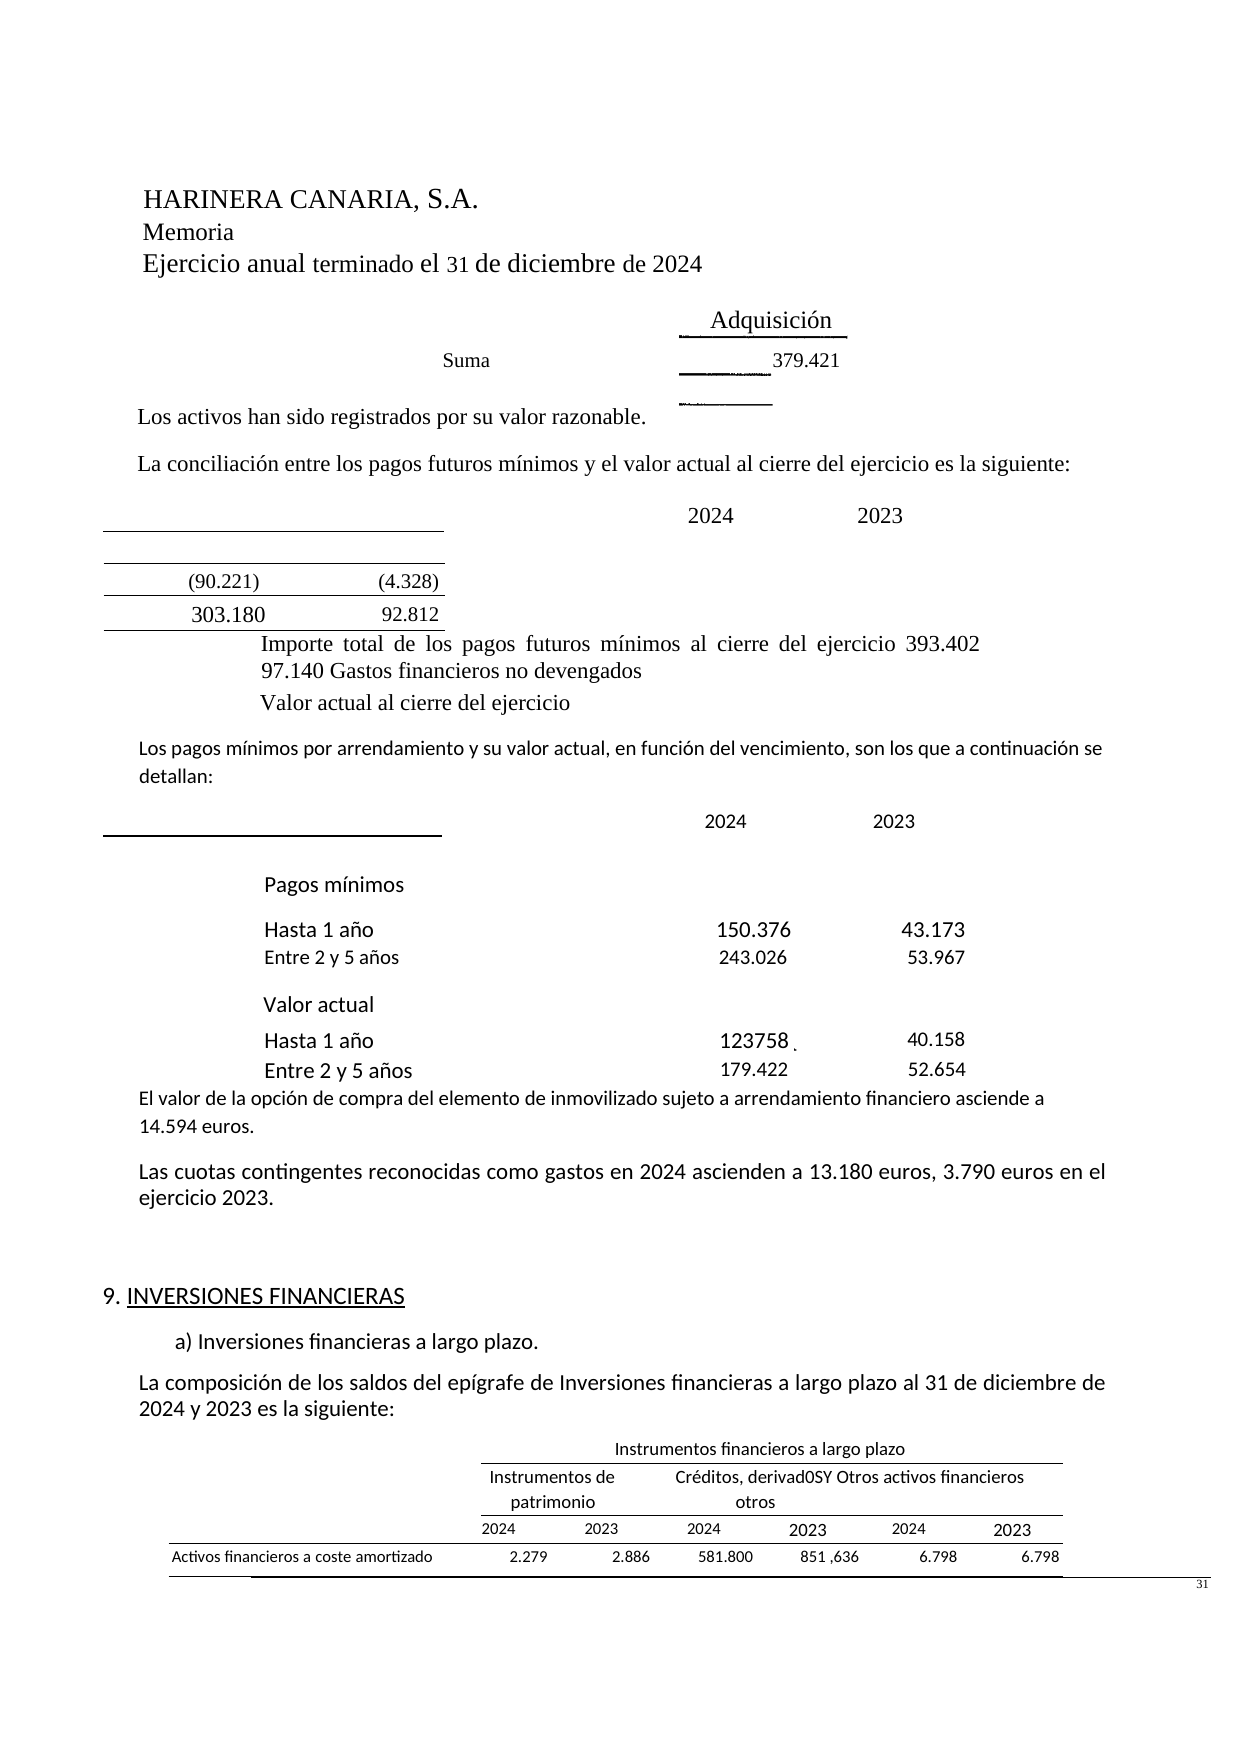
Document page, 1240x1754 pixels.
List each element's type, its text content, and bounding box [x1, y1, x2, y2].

table_header [860, 870, 966, 915]
table_cell 2023 [789, 1516, 892, 1543]
table_cell 2.886 [584, 1544, 681, 1576]
table_cell 303.180 [104, 596, 378, 630]
text a) Inversiones financieras a largo plazo. [174, 1328, 1107, 1355]
table_cell 6.798 [993, 1544, 1063, 1576]
table_header Créditos, derivad0SY Otros activos financieros otros [681, 1464, 1063, 1515]
text El valor de la opción de compra del elemento de inmovilizado sujeto a arrendamiento financiero asciende a 14.594 euros. [138, 1086, 1107, 1139]
table_cell 2024 [681, 1516, 789, 1543]
text Adquisición [437, 305, 1104, 334]
table_header Instrumentos de patrimonio [481, 1464, 681, 1515]
table_cell 851 ,636 [789, 1544, 892, 1576]
text Suma 379.421 [103, 347, 1107, 372]
table_cell 179.422 [548, 1056, 859, 1086]
table_cell 2023 [584, 1516, 681, 1543]
table_cell 581.800 [681, 1544, 789, 1576]
table_header [548, 870, 859, 915]
text 2024 2023 [103, 808, 1107, 834]
text Los pagos mínimos por arrendamiento y su valor actual, en función del vencimiento, son los que a continuación se detallan: [138, 736, 1107, 789]
table_cell 92.812 [378, 596, 445, 630]
table_cell 2023 [993, 1516, 1063, 1543]
table_cell 52.654 [860, 1056, 966, 1086]
table_cell 2.279 [481, 1544, 584, 1576]
table_cell 150.376 [548, 915, 859, 944]
table_cell 2024 [481, 1516, 584, 1543]
table_header [169, 1463, 481, 1543]
table_cell Hasta 1 año [263, 915, 548, 944]
text Instrumentos financieros a largo plazo [614, 1437, 926, 1460]
table_cell 53.967 [860, 945, 966, 1026]
table_cell 40.158 [860, 1026, 966, 1056]
text Importe total de los pagos futuros mínimos al cierre del ejercicio 393.402 97.140 Gastos financieros no devengados [261, 630, 982, 684]
table_cell 2024 [892, 1516, 993, 1543]
text La conciliación entre los pagos futuros mínimos y el valor actual al cierre del ejercicio es la siguiente: [137, 449, 1107, 476]
text Valor actual al cierre del ejercicio [259, 689, 987, 715]
table_cell Activos financieros a coste amortizado [169, 1544, 481, 1576]
text Los activos han sido registrados por su valor razonable. [137, 403, 1107, 429]
table_cell Hasta 1 año [263, 1026, 548, 1056]
table_cell 6.798 [892, 1544, 993, 1576]
table_header (90.221) [104, 564, 378, 595]
subtitle 2024 2023 [103, 503, 1107, 529]
table_cell Entre 2 y 5 años Valor actual [263, 945, 548, 1026]
text 9. INVERSIONES FINANCIERAS [102, 1280, 1107, 1311]
table_header (4.328) [378, 564, 445, 595]
table_cell Entre 2 y 5 años [263, 1056, 548, 1086]
table_header Pagos mínimos [263, 870, 548, 915]
table_cell 43.173 [860, 915, 966, 944]
table_cell 243.026 [548, 945, 859, 1026]
table_cell 123758 [548, 1026, 859, 1056]
text Las cuotas contingentes reconocidas como gastos en 2024 ascienden a 13.180 euros, 3.790 euros en el ejercicio 2023. [138, 1158, 1107, 1211]
text La composición de los saldos del epígrafe de Inversiones financieras a largo plazo al 31 de diciembre de 2024 y 2023 es la siguiente: [138, 1370, 1107, 1422]
